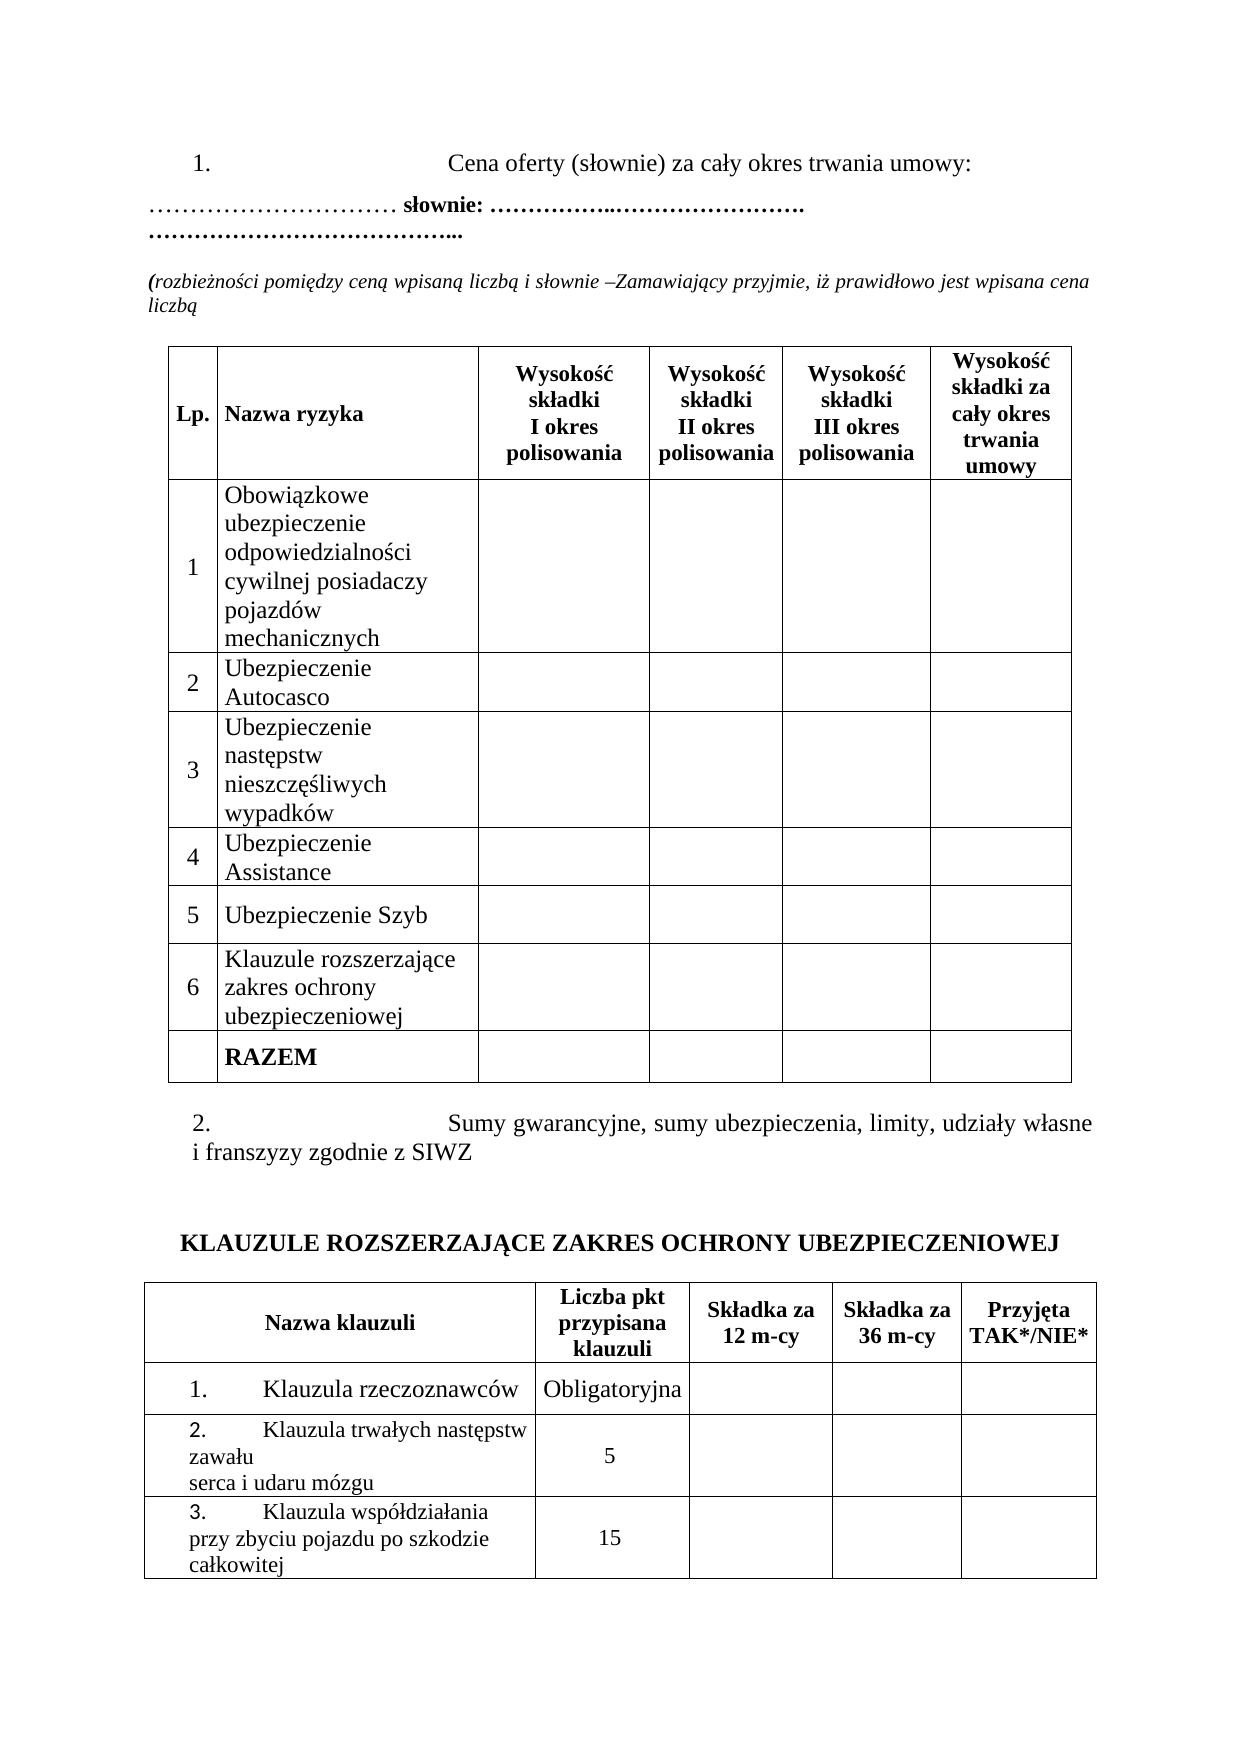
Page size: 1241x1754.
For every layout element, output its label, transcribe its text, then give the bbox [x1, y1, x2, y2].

table_cell [783, 712, 930, 827]
table_cell [931, 653, 1071, 711]
table_cell [931, 944, 1071, 1030]
table_cell [833, 1497, 961, 1577]
table_cell [479, 828, 649, 885]
table_cell 3 [169, 712, 217, 827]
table_cell [479, 886, 649, 943]
table_header Wysokość składki I okres polisowania [479, 347, 649, 479]
table_cell [783, 1031, 930, 1082]
table_cell [650, 480, 782, 652]
table_cell [479, 944, 649, 1030]
table_cell [650, 1031, 782, 1082]
table_header Nazwa ryzyka [218, 347, 478, 479]
table_cell [931, 712, 1071, 827]
table_cell 5 [536, 1415, 689, 1496]
text (rozbieżności pomiędzy ceną wpisaną liczbą i słownie –Zamawiający przyjmie, iż prawidłowo jest wpisana cena liczbą [148, 269, 1093, 317]
table_cell [650, 944, 782, 1030]
list Sumy gwarancyjne, sumy ubezpieczenia, limity, udziały własne i franszyzy zgodnie z SIWZ [192, 1108, 1093, 1166]
table_cell [650, 712, 782, 827]
table_cell [783, 828, 930, 885]
table_cell [833, 1363, 961, 1414]
table_cell Ubezpieczenie Assistance [218, 828, 478, 885]
table_cell 5 [169, 886, 217, 943]
table_header Wysokość składki III okres polisowania [783, 347, 930, 479]
table_cell Klauzule rozszerzające zakres ochrony ubezpieczeniowej [218, 944, 478, 1030]
table_header Przyjęta TAK*/NIE* [962, 1283, 1096, 1362]
table_cell [931, 886, 1071, 943]
table_cell [479, 480, 649, 652]
table_cell [690, 1363, 832, 1414]
table_cell [783, 480, 930, 652]
table_cell [783, 886, 930, 943]
table_header Nazwa klauzuli [145, 1283, 535, 1362]
text ………………………… słownie: ……………..…………………….…………………………………... [148, 189, 1093, 244]
table_header Liczba pkt przypisana klauzuli [536, 1283, 689, 1362]
table_cell [650, 828, 782, 885]
table_cell Ubezpieczenie Autocasco [218, 653, 478, 711]
table_cell Klauzula współdziałania przy zbyciu pojazdu po szkodzie całkowitej [145, 1497, 535, 1577]
table_cell [783, 944, 930, 1030]
table_cell [479, 1031, 649, 1082]
table_cell Ubezpieczenie następstw nieszczęśliwych wypadków [218, 712, 478, 827]
table_header Lp. [169, 347, 217, 479]
table_cell [690, 1415, 832, 1496]
table_cell Klauzula trwałych następstw zawału serca i udaru mózgu [145, 1415, 535, 1496]
table_cell [479, 653, 649, 711]
table_cell Klauzula rzeczoznawców [145, 1363, 535, 1414]
table_cell [783, 653, 930, 711]
table_cell 1 [169, 480, 217, 652]
table_cell [931, 828, 1071, 885]
table_cell Obowiązkowe ubezpieczenie odpowiedzialności cywilnej posiadaczy pojazdów mechanicznych [218, 480, 478, 652]
table_cell Obligatoryjna [536, 1363, 689, 1414]
table_cell 4 [169, 828, 217, 885]
table_cell [650, 653, 782, 711]
table_cell [650, 886, 782, 943]
table_cell [833, 1415, 961, 1496]
table_cell 2 [169, 653, 217, 711]
table_cell [962, 1363, 1096, 1414]
table_header Składka za 12 m-cy [690, 1283, 832, 1362]
table_cell [931, 480, 1071, 652]
table_header Składka za 36 m-cy [833, 1283, 961, 1362]
table_cell [479, 712, 649, 827]
table_cell 15 [536, 1497, 689, 1577]
table_cell [690, 1497, 832, 1577]
table_cell Ubezpieczenie Szyb [218, 886, 478, 943]
list Cena oferty (słownie) za cały okres trwania umowy: [192, 148, 1093, 176]
table_cell [962, 1497, 1096, 1577]
table_cell [962, 1415, 1096, 1496]
table_cell RAZEM [218, 1031, 478, 1082]
text KLAUZULE ROZSZERZAJĄCE ZAKRES OCHRONY UBEZPIECZENIOWEJ [148, 1228, 1093, 1257]
table_header Wysokość składki za cały okres trwania umowy [931, 347, 1071, 479]
table_header Wysokość składki II okres polisowania [650, 347, 782, 479]
table_cell [169, 1031, 217, 1082]
table_cell 6 [169, 944, 217, 1030]
table_cell [931, 1031, 1071, 1082]
